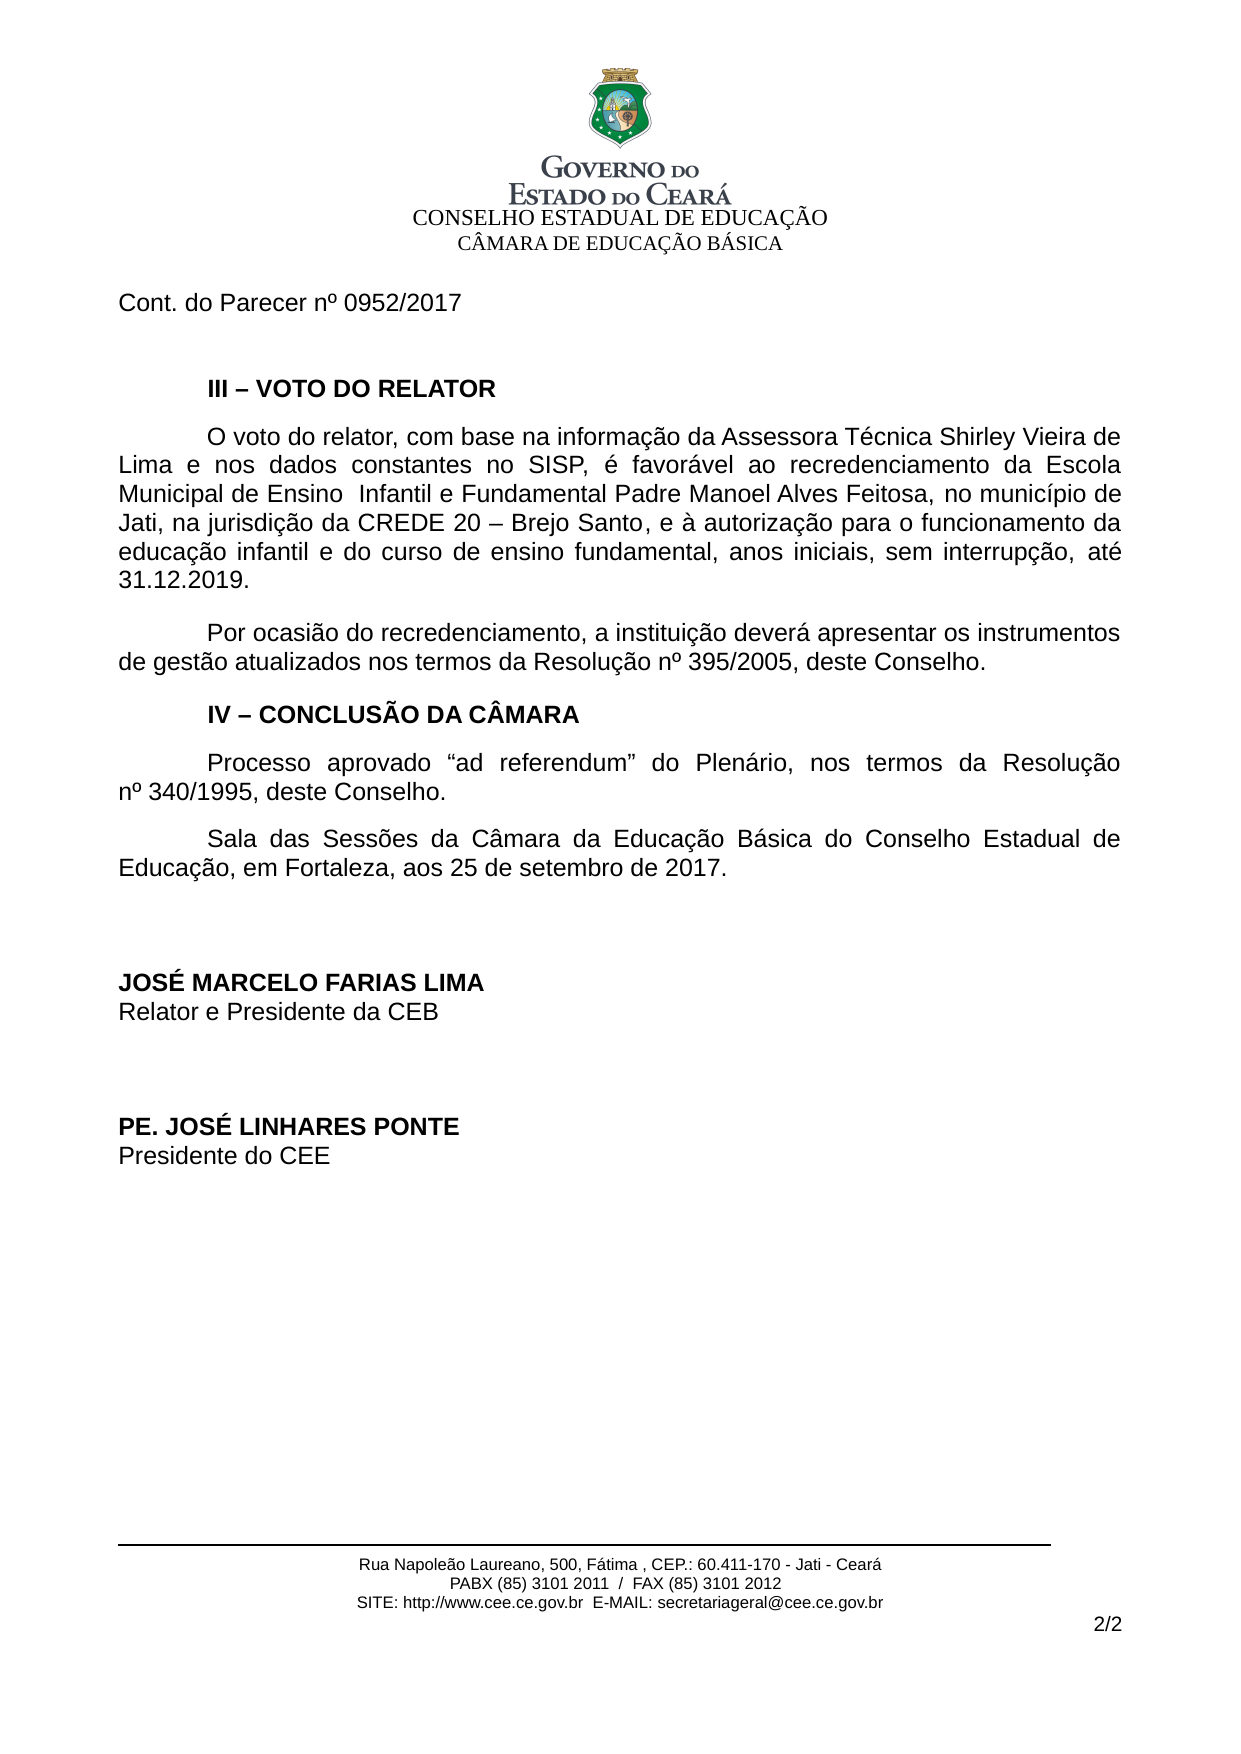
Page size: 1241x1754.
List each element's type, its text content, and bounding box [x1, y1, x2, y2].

text Cont. do Parecer nº 0952/2017 [118, 287, 1122, 316]
text III – VOTO DO RELATOR [118, 374, 1122, 402]
text Sala das Sessões da Câmara da Educação Básica do Conselho Estadual de Educação, em Fortaleza, aos 25 de setembro de 2017. [118, 824, 1122, 882]
text Relator e Presidente da CEB [118, 997, 1122, 1026]
picture [508, 68, 732, 205]
text Processo aprovado “ad referendum” do Plenário, nos termos da Resolução nº 340/1995, deste Conselho. [118, 748, 1122, 805]
text Por ocasião do recredenciamento, a instituição deverá apresentar os instrumentos de gestão atualizados nos termos da Resolução nº 395/2005, deste Conselho. [118, 618, 1122, 676]
text PE. JOSÉ LINHARES PONTE [118, 1112, 1122, 1141]
subtitle IV – CONCLUSÃO DA CÂMARA [118, 700, 1122, 728]
text JOSÉ MARCELO FARIAS LIMA [118, 968, 1122, 997]
text O voto do relator, com base na informação da Assessora Técnica Shirley Vieira de Lima e nos dados constantes no SISP, é favorável ao recredenciamento da Escola Municipal de Ensino Infantil e Fundamental Padre Manoel Alves Feitosa, no município de Jati, na jurisdição da CREDE 20 – Brejo Santo, e à autorização para o funcionamento da educação infantil e do curso de ensino fundamental, anos iniciais, sem interrupção, até 31.12.2019. [118, 422, 1122, 594]
text Presidente do CEE [118, 1141, 1134, 1169]
